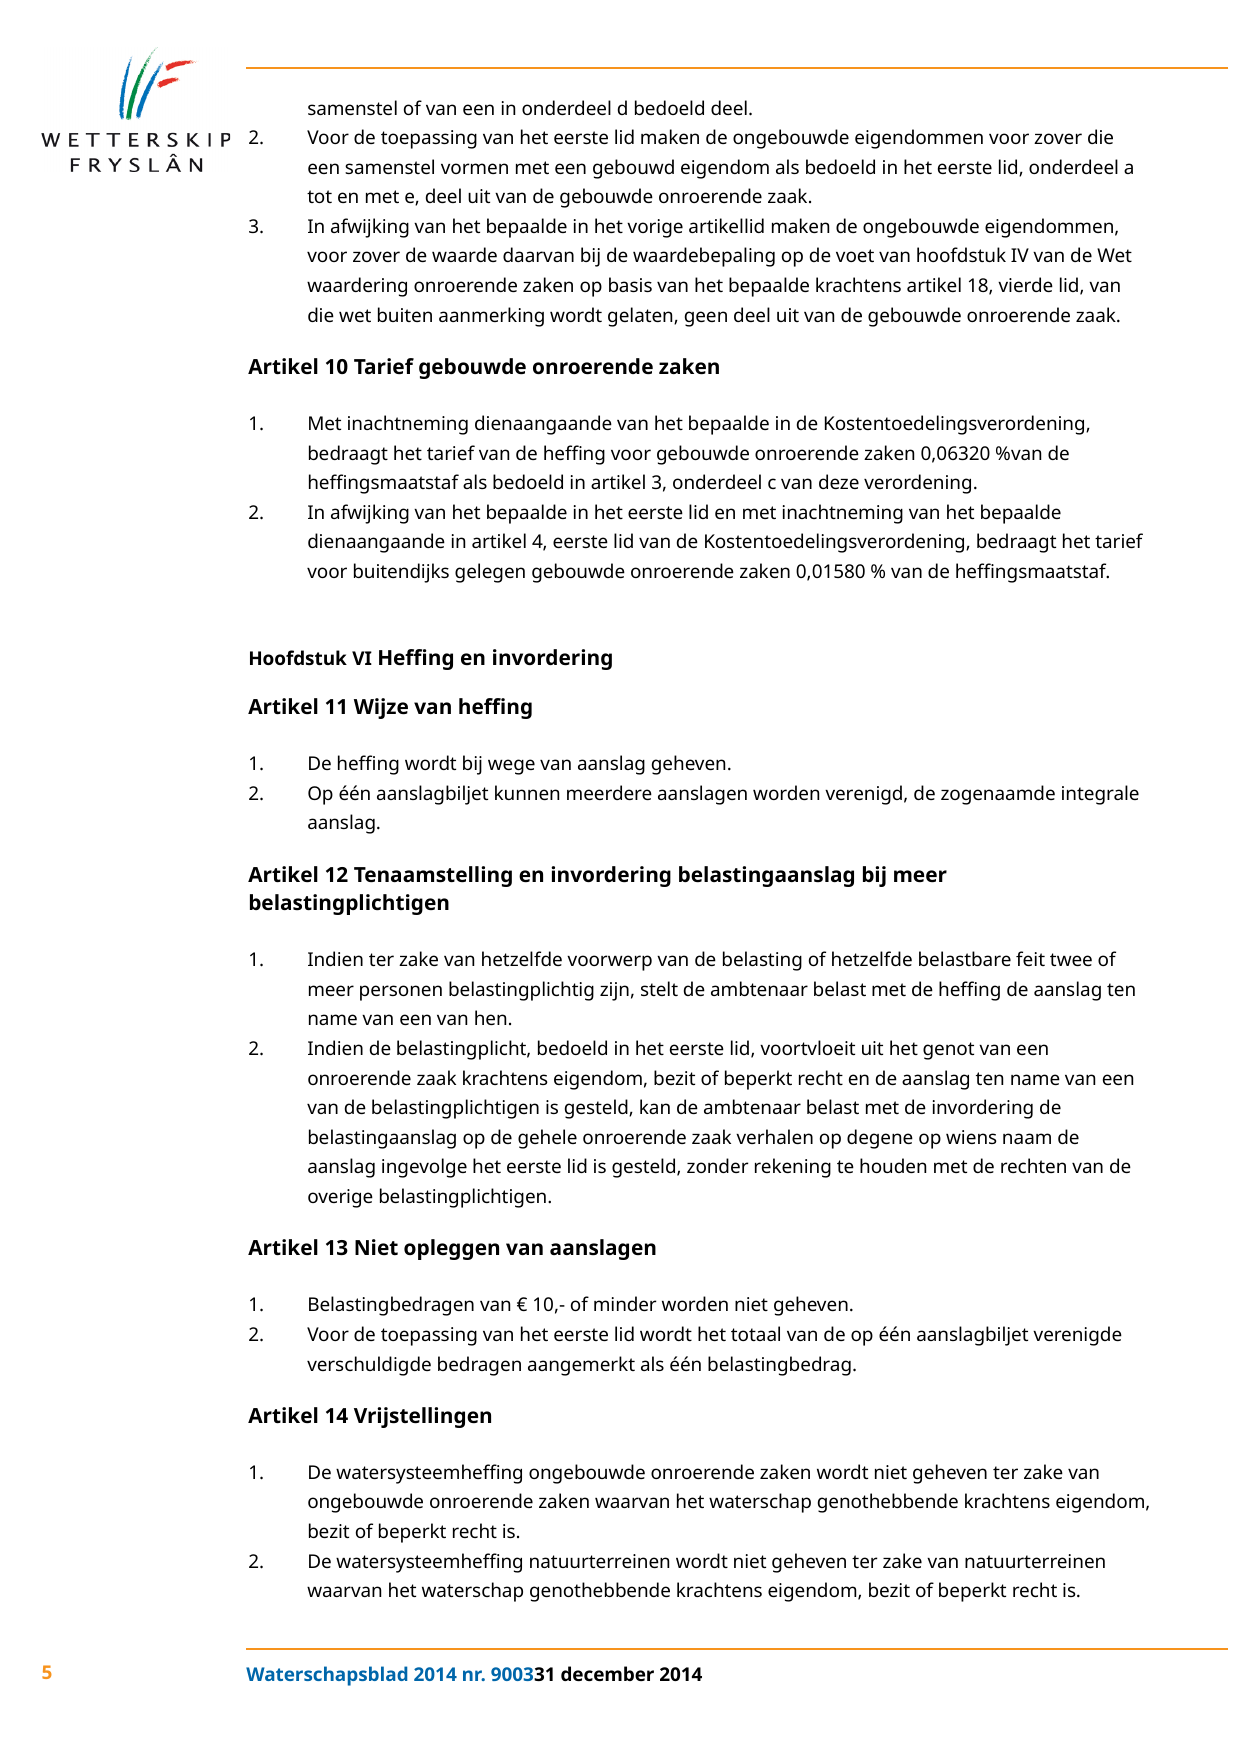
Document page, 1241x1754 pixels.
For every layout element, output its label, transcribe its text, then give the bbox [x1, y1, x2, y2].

text Artikel 13 Niet opleggen van aanslagen [248, 1233, 1152, 1262]
picture [41, 47, 231, 172]
list De watersysteemheffing natuurterreinen wordt niet geheven ter zake van natuurterreinen waarvan het waterschap genothebbende krachtens eigendom, bezit of beperkt recht is. [248, 1548, 1152, 1603]
text Artikel 14 Vrijstellingen [248, 1401, 1152, 1429]
list Met inachtneming dienaangaande van het bepaalde in de Kostentoedelingsverordening, bedraagt het tarief van de heffing voor gebouwde onroerende zaken 0,06320 %van de heffingsmaatstaf als bedoeld in artikel 3, onderdeel c van deze verordening. [248, 410, 1152, 495]
list In afwijking van het bepaalde in het vorige artikellid maken de ongebouwde eigendommen, voor zover de waarde daarvan bij de waardebepaling op de voet van hoofdstuk IV van de Wet waardering onroerende zaken op basis van het bepaalde krachtens artikel 18, vierde lid, van die wet buiten aanmerking wordt gelaten, geen deel uit van de gebouwde onroerende zaak. [248, 213, 1152, 328]
list De heffing wordt bij wege van aanslag geheven. [248, 750, 1152, 776]
list Voor de toepassing van het eerste lid wordt het totaal van de op één aanslagbiljet verenigde verschuldigde bedragen aangemerkt als één belastingbedrag. [248, 1321, 1152, 1376]
list Indien ter zake van hetzelfde voorwerp van de belasting of hetzelfde belastbare feit twee of meer personen belastingplichtig zijn, stelt de ambtenaar belast met de heffing de aanslag ten name van een van hen. [248, 946, 1152, 1031]
text Hoofdstuk VI Heffing en invordering [248, 643, 1152, 672]
list Belastingbedragen van € 10,- of minder worden niet geheven. [248, 1292, 1152, 1317]
text Artikel 10 Tarief gebouwde onroerende zaken [248, 352, 1152, 381]
list Indien de belastingplicht, bedoeld in het eerste lid, voortvloeit uit het genot van een onroerende zaak krachtens eigendom, bezit of beperkt recht en de aanslag ten name van een van de belastingplichtigen is gesteld, kan de ambtenaar belast met de invordering de belastingaanslag op de gehele onroerende zaak verhalen op degene op wiens naam de aanslag ingevolge het eerste lid is gesteld, zonder rekening te houden met de rechten van de overige belastingplichtigen. [248, 1035, 1152, 1209]
list Op één aanslagbiljet kunnen meerdere aanslagen worden verenigd, de zogenaamde integrale aanslag. [248, 780, 1152, 835]
list samenstel of van een in onderdeel d bedoeld deel. [248, 95, 1152, 121]
list Voor de toepassing van het eerste lid maken de ongebouwde eigendommen voor zover die een samenstel vormen met een gebouwd eigendom als bedoeld in het eerste lid, onderdeel a tot en met e, deel uit van de gebouwde onroerende zaak. [248, 124, 1152, 209]
text Artikel 12 Tenaamstelling en invordering belastingaanslag bij meer belastingplichtigen [248, 860, 1152, 917]
list De watersysteemheffing ongebouwde onroerende zaken wordt niet geheven ter zake van ongebouwde onroerende zaken waarvan het waterschap genothebbende krachtens eigendom, bezit of beperkt recht is. [248, 1459, 1152, 1544]
text Artikel 11 Wijze van heffing [248, 692, 1152, 721]
list In afwijking van het bepaalde in het eerste lid en met inachtneming van het bepaalde dienaangaande in artikel 4, eerste lid van de Kostentoedelingsverordening, bedraagt het tarief voor buitendijks gelegen gebouwde onroerende zaken 0,01580 % van de heffingsmaatstaf. [248, 499, 1152, 584]
